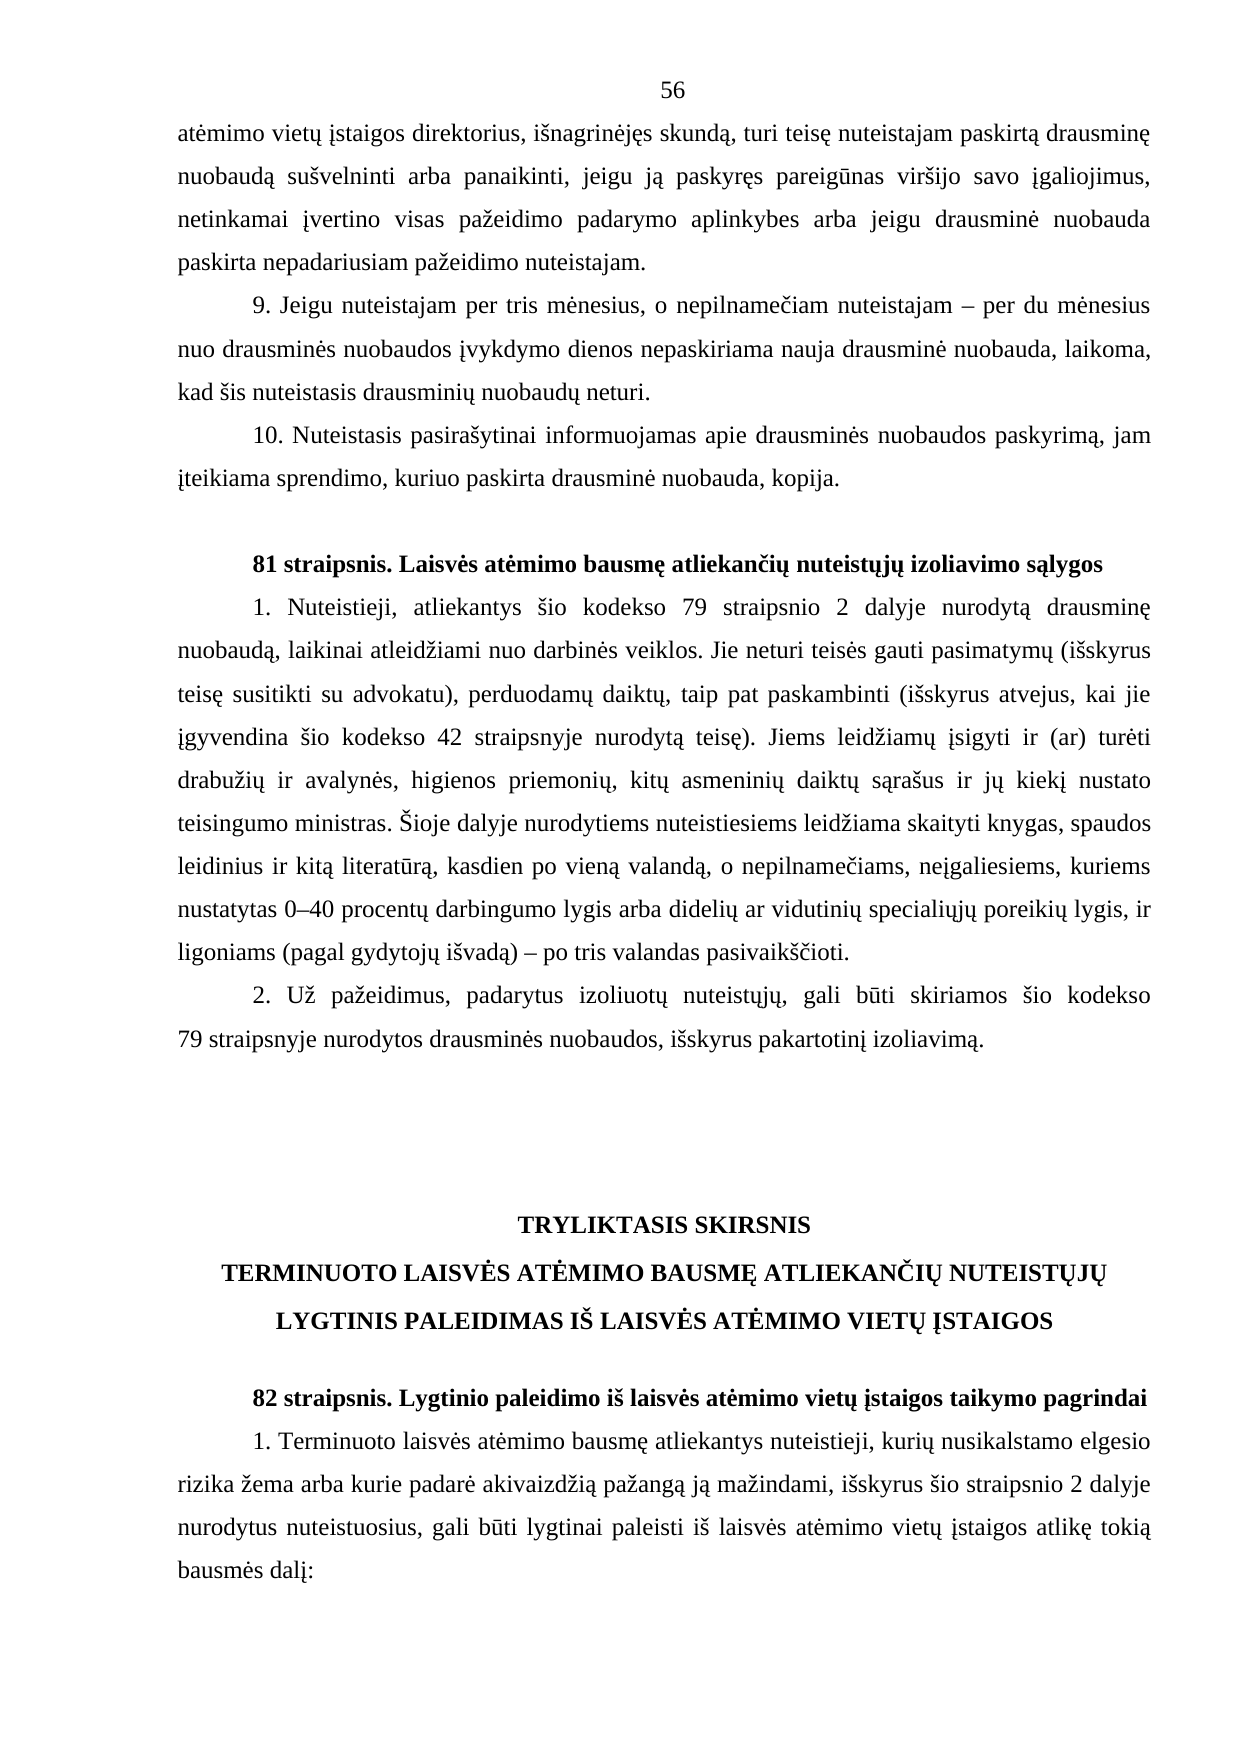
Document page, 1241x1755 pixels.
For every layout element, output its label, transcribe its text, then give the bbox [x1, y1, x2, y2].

text TRYLIKTASIS SKIRSNIS [177, 1191, 1152, 1239]
text 10. Nuteistasis pasirašytinai informuojamas apie drausminės nuobaudos paskyrimą, jam įteikiama sprendimo, kuriuo paskirta drausminė nuobauda, kopija. [177, 420, 1152, 492]
text 2. Už pažeidimus, padarytus izoliuotų nuteistųjų, gali būti skiriamos šio kodekso 79 straipsnyje nurodytos drausminės nuobaudos, išskyrus pakartotinį izoliavimą. [177, 981, 1152, 1052]
text atėmimo vietų įstaigos direktorius, išnagrinėjęs skundą, turi teisę nuteistajam paskirtą drausminę nuobaudą sušvelninti arba panaikinti, jeigu ją paskyręs pareigūnas viršijo savo įgaliojimus, netinkamai įvertino visas pažeidimo padarymo aplinkybes arba jeigu drausminė nuobauda paskirta nepadariusiam pažeidimo nuteistajam. [177, 118, 1152, 276]
text 81 straipsnis. Laisvės atėmimo bausmę atliekančių nuteistųjų izoliavimo sąlygos [177, 549, 1152, 578]
text 82 straipsnis. Lygtinio paleidimo iš laisvės atėmimo vietų įstaigos taikymo pagrindai [177, 1383, 1152, 1412]
text 1. Terminuoto laisvės atėmimo bausmę atliekantys nuteistieji, kurių nusikalstamo elgesio rizika žema arba kurie padarė akivaizdžią pažangą ją mažindami, išskyrus šio straipsnio 2 dalyje nurodytus nuteistuosius, gali būti lygtinai paleisti iš laisvės atėmimo vietų įstaigos atlikę tokią bausmės dalį: [177, 1426, 1152, 1584]
text 1. Nuteistieji, atliekantys šio kodekso 79 straipsnio 2 dalyje nurodytą drausminę nuobaudą, laikinai atleidžiami nuo darbinės veiklos. Jie neturi teisės gauti pasimatymų (išskyrus teisę susitikti su advokatu), perduodamų daiktų, taip pat paskambinti (išskyrus atvejus, kai jie įgyvendina šio kodekso 42 straipsnyje nurodytą teisę). Jiems leidžiamų įsigyti ir (ar) turėti drabužių ir avalynės, higienos priemonių, kitų asmeninių daiktų sąrašus ir jų kiekį nustato teisingumo ministras. Šioje dalyje nurodytiems nuteistiesiems leidžiama skaityti knygas, spaudos leidinius ir kitą literatūrą, kasdien po vieną valandą, o nepilnamečiams, neįgaliesiems, kuriems nustatytas 0–40 procentų darbingumo lygis arba didelių ar vidutinių specialiųjų poreikių lygis, ir ligoniams (pagal gydytojų išvadą) – po tris valandas pasivaikščioti. [177, 592, 1152, 966]
text 9. Jeigu nuteistajam per tris mėnesius, o nepilnamečiam nuteistajam – per du mėnesius nuo drausminės nuobaudos įvykdymo dienos nepaskiriama nauja drausminė nuobauda, laikoma, kad šis nuteistasis drausminių nuobaudų neturi. [177, 291, 1152, 406]
text TERMINUOTO LAISVĖS ATĖMIMO BAUSMĘ ATLIEKANČIŲ NUTEISTŲJŲ LYGTINIS PALEIDIMAS IŠ LAISVĖS ATĖMIMO VIETŲ ĮSTAIGOS [177, 1239, 1152, 1335]
